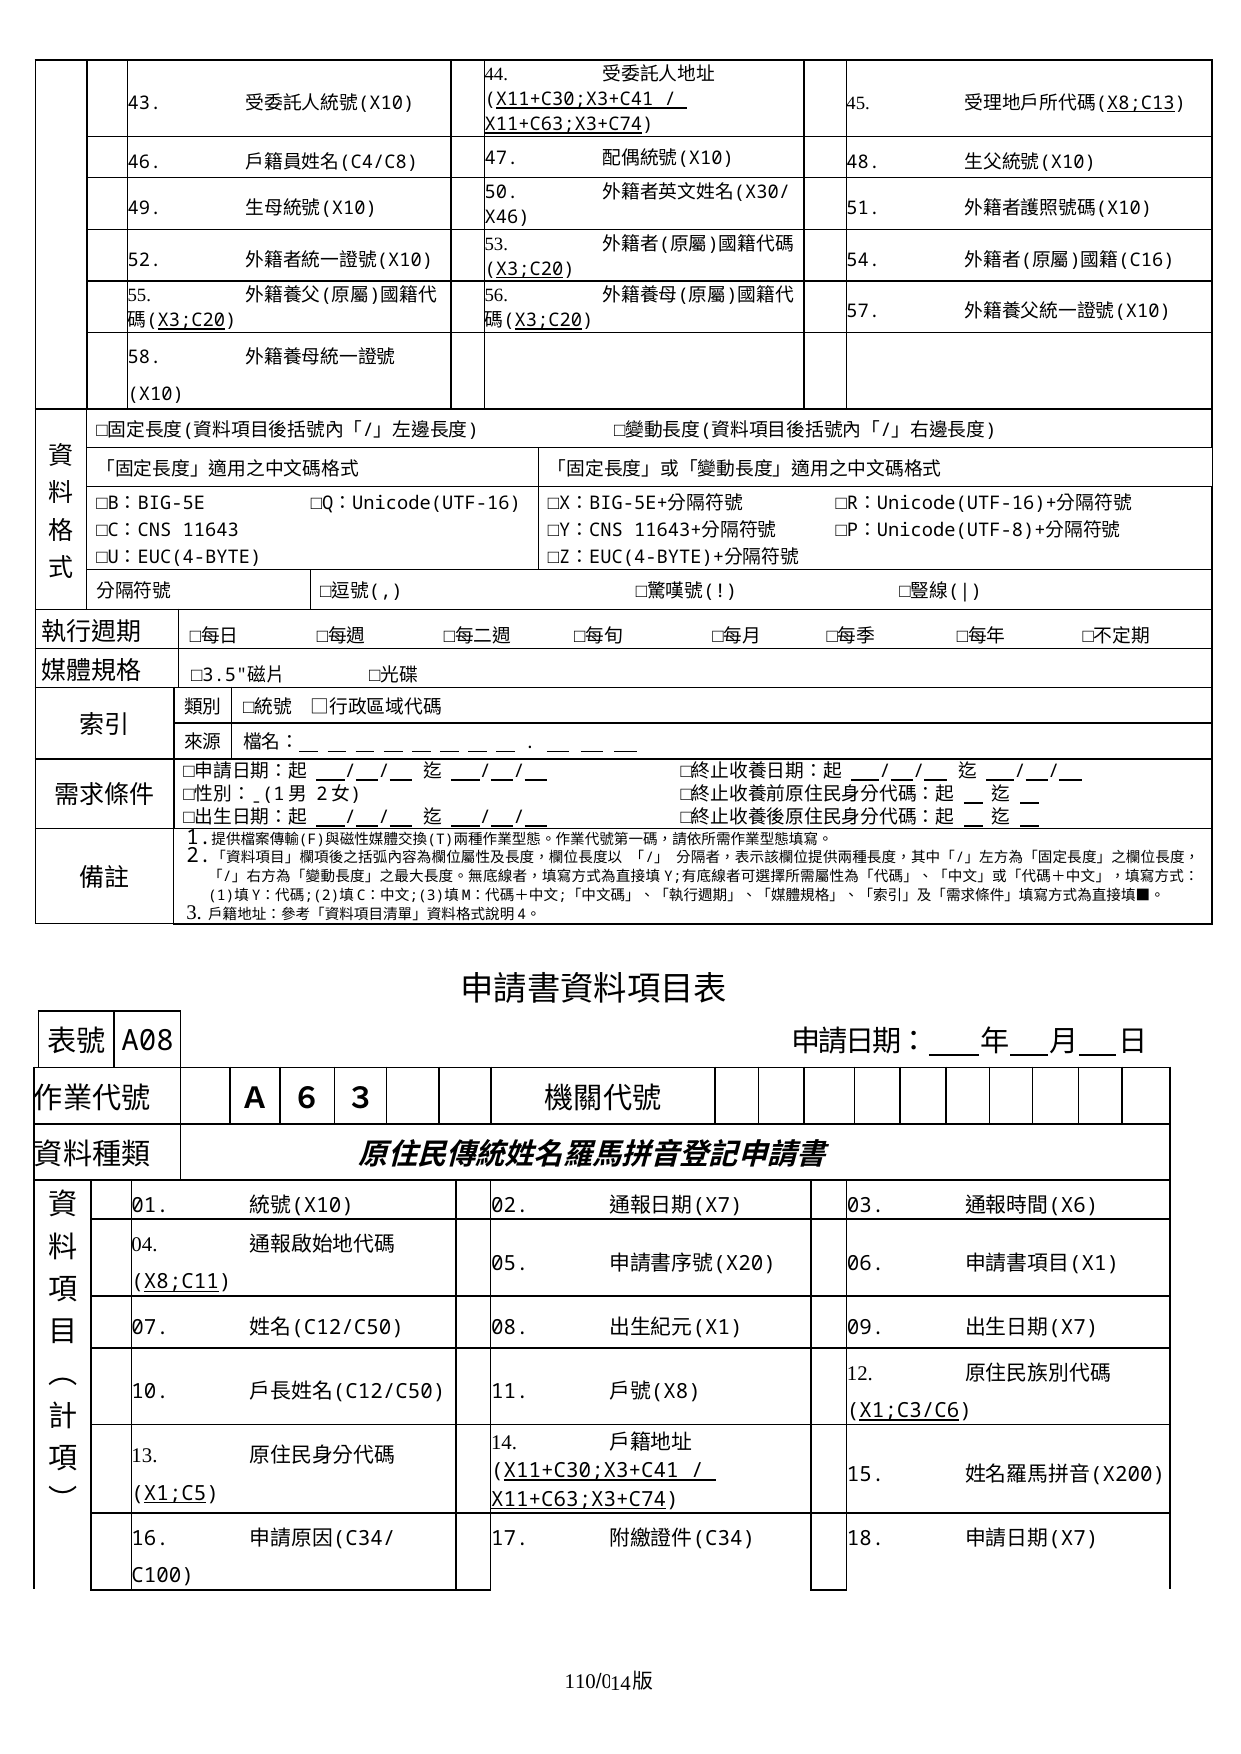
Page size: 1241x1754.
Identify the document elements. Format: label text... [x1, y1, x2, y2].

table_cell [805, 230, 846, 280]
table_cell □3.5"磁片 [179, 649, 369, 687]
table_cell 資料格式 [36, 410, 86, 608]
table_cell □變動長度(資料項目後括號內「/」右邊長度) [605, 410, 1211, 447]
table_cell 原住民傳統姓名羅馬拼音登記申請書 [181, 1125, 1169, 1179]
table_cell 類別 [175, 688, 231, 722]
table_cell 配偶統號(X10) [485, 137, 803, 177]
table_cell 附繳證件(C34) [491, 1514, 810, 1589]
table_cell [31, 447, 35, 486]
table_cell □不定期 [1082, 610, 1211, 647]
table_cell [812, 1220, 846, 1295]
table_cell [31, 59, 35, 136]
table_cell [36, 61, 86, 408]
table_cell [452, 137, 484, 177]
table_cell □R：Unicode(UTF-16)+分隔符號 □P：Unicode(UTF-8)+分隔符號 [835, 487, 1211, 569]
table_cell [729, 649, 1048, 687]
table_cell 表號 [39, 1012, 113, 1067]
table_cell 外籍養母(原屬)國籍代碼(X3;C20) [485, 282, 803, 332]
table_cell [31, 569, 35, 608]
table_cell □終止收養日期：起 / / 迄 / / □終止收養前原住民身分代碼：起 迄 □終止收養後原住民身分代碼：起 迄 [680, 760, 1211, 828]
table_cell [452, 61, 484, 136]
table_cell [31, 609, 35, 647]
table_cell [805, 1068, 854, 1123]
table_cell [812, 1181, 846, 1218]
table_cell [805, 333, 846, 408]
table_cell [31, 229, 35, 280]
table_cell □每週 [317, 610, 444, 647]
table_cell [440, 1068, 490, 1123]
table_cell [31, 408, 35, 447]
table_cell 提供檔案傳輸(F)與磁性媒體交換(T)兩種作業型態。作業代號第一碼，請依所需作業型態填寫。 「資料項目」欄項後之括弧內容為欄位屬性及長度，欄位長度以 「/」 分隔者，表示該欄位提供兩種長度，其中「/」左方為「固定長度」之欄位長度，「/」右方為「變動長度」之最大長度。無底線者，填寫方式為直接填Y;有底線者可選擇所需屬性為「代碼」、「中文」或「代碼＋中文」，填寫方式：(1)填Y：代碼;(2)填C：中文;(3)填M：代碼＋中文;「中文碼」、「執行週期」、「媒體規格」、「索引」及「需求條件」填寫方式為直接填■。 戶籍地址：參考「資料項目清單」資料格式說明4。 [174, 829, 1211, 923]
table_cell [31, 280, 35, 332]
table_cell 作業代號 [35, 1068, 180, 1123]
table_cell 戶號(X8) [491, 1349, 810, 1423]
table_cell [1079, 1068, 1121, 1123]
table_cell 受理地戶所代碼(X8;C13) [847, 61, 1211, 136]
table_cell 姓名羅馬拼音(X200) [847, 1425, 1169, 1512]
table_cell [92, 1514, 131, 1589]
table_cell [31, 332, 35, 408]
table_cell [31, 136, 35, 177]
table_cell □固定長度(資料項目後括號內「/」左邊長度) [87, 410, 604, 447]
table_cell □每日 [179, 610, 317, 647]
table_cell [947, 1068, 989, 1123]
table_cell 原住民族別代碼(X1;C3/C6) [847, 1349, 1169, 1423]
table_cell [92, 1181, 131, 1218]
table_cell [452, 230, 484, 280]
table_cell 「固定長度」或「變動長度」適用之中文碼格式 [539, 448, 1212, 486]
table_cell □統號 □行政區域代碼 [232, 688, 1211, 722]
table_cell 外籍者英文姓名(X30/X46) [485, 178, 803, 228]
table_cell [457, 1220, 490, 1295]
table_cell 外籍養父統一證號(X10) [847, 282, 1211, 332]
table_cell 通報時間(X6) [847, 1181, 1169, 1218]
table_cell 外籍養母統一證號(X10) [128, 333, 450, 408]
table_cell [31, 828, 35, 923]
table_cell 外籍者(原屬)國籍代碼(X3;C20) [485, 230, 803, 280]
table_cell [88, 178, 127, 228]
table_cell [805, 137, 846, 177]
table_cell [387, 1068, 438, 1123]
table_cell 機關代號 [492, 1068, 714, 1123]
table_cell [31, 758, 35, 828]
table_cell ３ [335, 1068, 386, 1123]
table_cell 申請日期(X7) [847, 1514, 1169, 1589]
table_header [34, 962, 38, 1010]
table_cell 姓名(C12/C50) [132, 1297, 455, 1347]
table_cell [457, 1297, 490, 1347]
table_cell □Q：Unicode(UTF-16) [311, 487, 538, 569]
table_cell 索引 [36, 688, 173, 758]
table_cell A08 [115, 1012, 180, 1067]
table_cell [452, 178, 484, 228]
table_cell [901, 1068, 945, 1123]
table_cell [847, 333, 1211, 408]
table_cell [88, 61, 127, 136]
table_cell [452, 282, 484, 332]
table_cell 外籍者統一證號(X10) [128, 230, 450, 280]
table_cell ６ [281, 1068, 334, 1123]
table_cell [457, 1181, 490, 1218]
table_cell [1149, 1010, 1170, 1067]
table_cell [92, 1220, 131, 1295]
table_cell 資料種類 [35, 1125, 180, 1179]
table_cell 資料項目︵計 項︶ [35, 1181, 90, 1589]
table_cell 通報日期(X7) [491, 1181, 810, 1218]
table_cell 備註 [36, 829, 173, 923]
table_cell 戶長姓名(C12/C50) [132, 1349, 455, 1423]
table_cell 生母統號(X10) [128, 178, 450, 228]
table_cell □光碟 [369, 649, 729, 687]
table_cell [457, 1425, 490, 1512]
table_cell [457, 1514, 490, 1589]
table_cell [485, 333, 803, 408]
table_cell 通報啟始地代碼(X8;C11) [132, 1220, 455, 1295]
table_cell 出生紀元(X1) [491, 1297, 810, 1347]
table_cell [92, 1349, 131, 1423]
table_cell □豎線(|) [890, 570, 1211, 608]
table_cell □申請日期：起 / / 迄 / / □性別：ˍ(1男 2女) □出生日期：起 / / 迄 / / [175, 760, 680, 828]
table_cell [805, 282, 846, 332]
table_cell 申請日期： 年 月 日 [181, 1010, 1149, 1067]
table_cell [31, 486, 35, 569]
table_cell [716, 1068, 758, 1123]
table_cell □每旬 [574, 610, 699, 647]
table_cell [990, 1068, 1032, 1123]
table_cell □X：BIG-5E+分隔符號 □Y：CNS 11643+分隔符號 □Z：EUC(4-BYTE)+分隔符號 [539, 487, 835, 569]
table_cell 外籍養父(原屬)國籍代碼(X3;C20) [128, 282, 450, 332]
table_cell 戶籍地址(X11+C30;X3+C41 / X11+C63;X3+C74) [491, 1425, 810, 1512]
table_cell □每月 [700, 610, 826, 647]
table_cell [31, 687, 35, 722]
table_cell [34, 1010, 38, 1067]
table_cell [181, 1068, 229, 1123]
table_cell 需求條件 [36, 760, 173, 828]
table_header [1149, 962, 1170, 1010]
table_cell [812, 1297, 846, 1347]
table_cell 戶籍員姓名(C4/C8) [128, 137, 450, 177]
table_cell □逗號(,) [311, 570, 626, 608]
table_header 申請書資料項目表 [38, 962, 1149, 1010]
table_cell 申請原因(C34/C100) [132, 1514, 455, 1589]
table_cell 外籍者護照號碼(X10) [847, 178, 1211, 228]
table_cell 統號(X10) [132, 1181, 455, 1218]
table_cell [31, 722, 35, 758]
table_cell 檔名： . [232, 724, 1211, 758]
table_cell □每季 [826, 610, 957, 647]
table_cell □驚嘆號(!) [626, 570, 890, 608]
table_cell [759, 1068, 803, 1123]
table_cell [1123, 1068, 1169, 1123]
table_cell [812, 1425, 846, 1512]
table_cell [805, 61, 846, 136]
table_cell [92, 1297, 131, 1347]
table_cell Ａ [231, 1068, 279, 1123]
table_cell 申請書序號(X20) [491, 1220, 810, 1295]
table_cell [88, 230, 127, 280]
table_cell 外籍者(原屬)國籍(C16) [847, 230, 1211, 280]
table_cell [812, 1349, 846, 1423]
table_cell [88, 137, 127, 177]
table_cell [855, 1068, 899, 1123]
table_cell 申請書項目(X1) [847, 1220, 1169, 1295]
table_cell [812, 1514, 846, 1589]
table_cell □每年 [957, 610, 1082, 647]
table_cell [452, 333, 484, 408]
table_cell 「固定長度」適用之中文碼格式 [87, 448, 538, 486]
table_cell 受委託人地址(X11+C30;X3+C41 / X11+C63;X3+C74) [485, 61, 803, 136]
table_cell 來源 [175, 724, 231, 758]
table_cell [88, 282, 127, 332]
table_cell [1033, 1068, 1078, 1123]
table_cell 媒體規格 [36, 649, 178, 687]
table_cell 分隔符號 [87, 570, 310, 608]
table_cell 受委託人統號(X10) [128, 61, 450, 136]
table_cell [1049, 649, 1211, 687]
table_cell 生父統號(X10) [847, 137, 1211, 177]
table_cell 執行週期 [36, 610, 178, 647]
table_cell [31, 177, 35, 228]
table_cell [457, 1349, 490, 1423]
table_cell [92, 1425, 131, 1512]
table_cell 原住民身分代碼(X1;C5) [132, 1425, 455, 1512]
table_cell 出生日期(X7) [847, 1297, 1169, 1347]
table_cell □B：BIG-5E □C：CNS 11643 □U：EUC(4-BYTE) [87, 487, 311, 569]
table_cell [88, 333, 127, 408]
table_cell □每二週 [444, 610, 574, 647]
table_cell [31, 648, 35, 687]
table_cell [805, 178, 846, 228]
